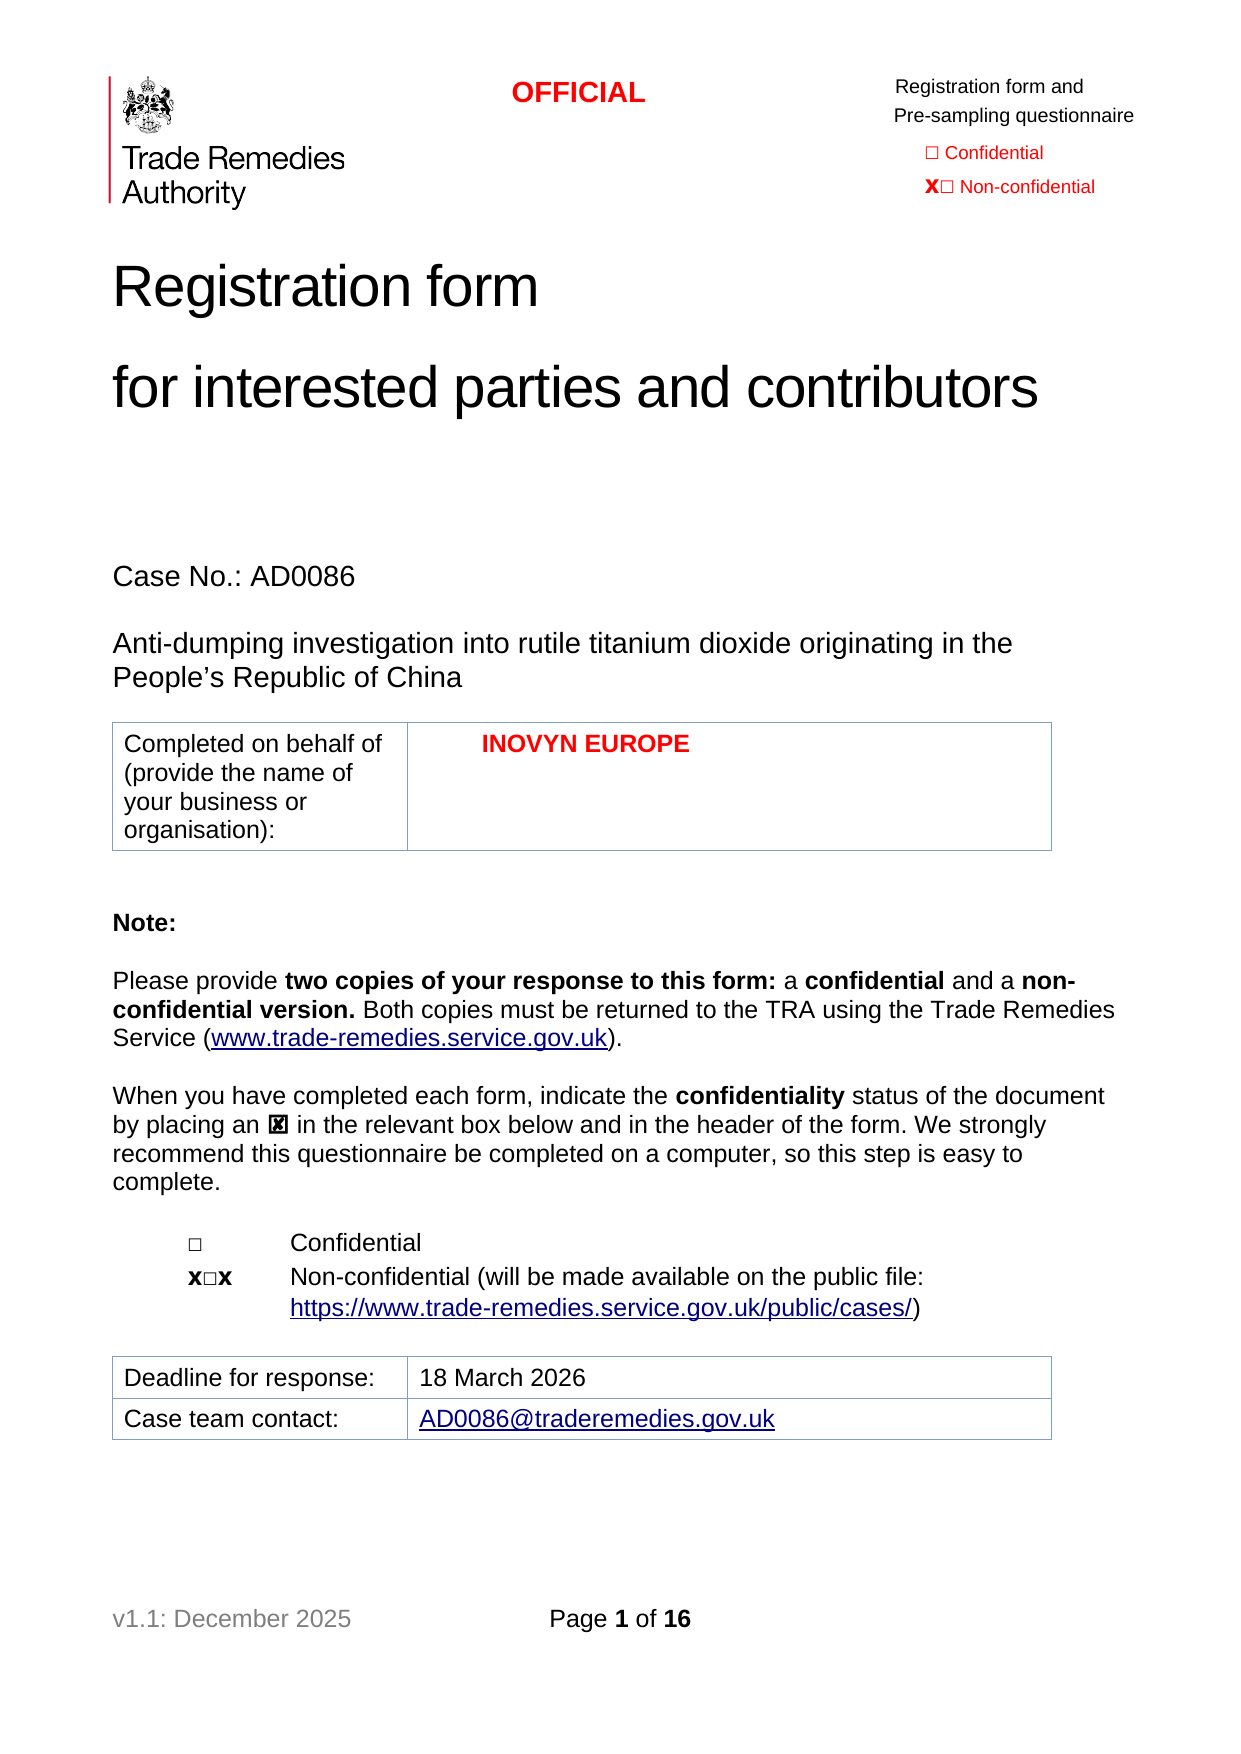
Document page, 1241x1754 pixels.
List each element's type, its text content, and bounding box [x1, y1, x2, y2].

table_cell AD0086@traderemedies.gov.uk [408, 1399, 1051, 1439]
text Please provide two copies of your response to this form: a confidential and a non-confidential version. Both copies must be returned to the TRA using the Trade Remedies Service (www.trade-remedies.service.gov.uk). [112, 966, 1128, 1052]
text Anti-dumping investigation into rutile titanium dioxide originating in the People’s Republic of China [112, 626, 1128, 693]
table_header INOVYN EUROPE [408, 723, 1051, 850]
table_header Deadline for response: [113, 1357, 407, 1397]
table_header 18 March 2026 [408, 1357, 1051, 1397]
text ☐ Confidential [187, 1225, 1128, 1259]
text x☐x Non-confidential (will be made available on the public file: https://www.trade-remedies.service.gov.uk/public/cases/) [187, 1259, 1128, 1322]
table_header Completed on behalf of (provide the name of your business or organisation): [113, 723, 407, 850]
text Case No.: AD0086 [112, 559, 1128, 593]
text Note: [112, 908, 1128, 937]
title Registration form for interested parties and contributors [112, 252, 1128, 420]
text When you have completed each form, indicate the confidentiality status of the document by placing an  in the relevant box below and in the header of the form. We strongly recommend this questionnaire be completed on a computer, so this step is easy to complete. [112, 1081, 1128, 1196]
table_cell Case team contact: [113, 1399, 407, 1439]
